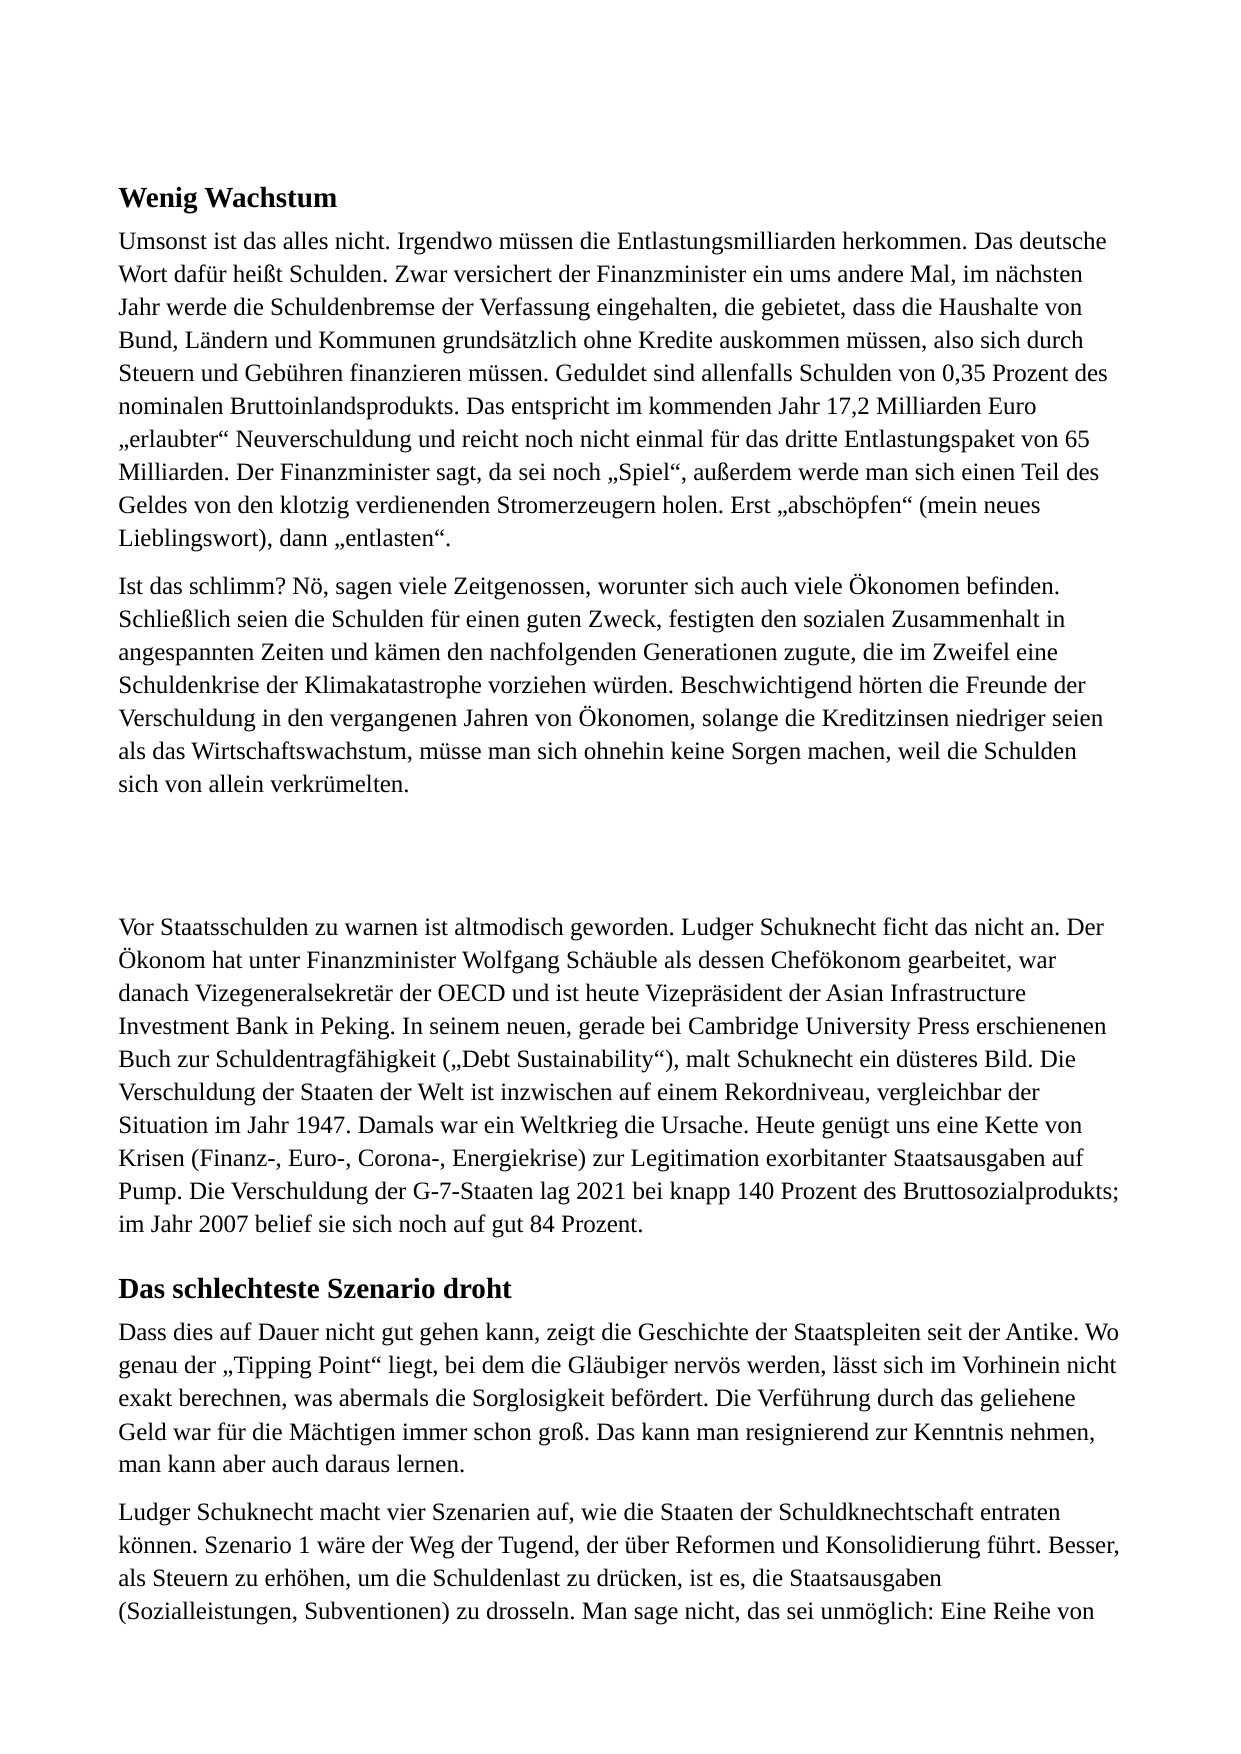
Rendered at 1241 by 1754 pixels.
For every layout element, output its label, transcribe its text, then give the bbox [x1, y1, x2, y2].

subtitle Das schlechteste Szenario droht [118, 1271, 1122, 1305]
text Umsonst ist das alles nicht. Irgendwo müssen die Entlastungsmilliarden herkommen. Das deutsche Wort dafür heißt Schulden. Zwar versichert der Finanzminister ein ums andere Mal, im nächsten Jahr werde die Schuldenbremse der Verfassung eingehalten, die gebietet, dass die Haushalte von Bund, Ländern und Kommunen grundsätzlich ohne Kredite auskommen müssen, also sich durch Steuern und Gebühren finanzieren müssen. Geduldet sind allenfalls Schulden von 0,35 Prozent des nominalen Bruttoinlandsprodukts. Das entspricht im kommenden Jahr 17,2 Milliarden Euro „erlaubter“ Neuverschuldung und reicht noch nicht einmal für das dritte Entlastungspaket von 65 Milliarden. Der Finanzminister sagt, da sei noch „Spiel“, außerdem werde man sich einen Teil des Geldes von den klotzig verdienenden Stromerzeugern holen. Erst „abschöpfen“ (mein neues Lieblingswort), dann „entlasten“. [118, 226, 1122, 552]
text Ludger Schuknecht macht vier Szenarien auf, wie die Staaten der Schuldknechtschaft entraten können. Szenario 1 wäre der Weg der Tugend, der über Reformen und Konsolidierung führt. Besser, als Steuern zu erhöhen, um die Schuldenlast zu drücken, ist es, die Staatsausgaben (Sozialleistungen, Subventionen) zu drosseln. Man sage nicht, das sei unmöglich: Eine Reihe von [118, 1497, 1122, 1625]
text Ist das schlimm? Nö, sagen viele Zeitgenossen, worunter sich auch viele Ökonomen befinden. Schließlich seien die Schulden für einen guten Zweck, festigten den sozialen Zusammenhalt in angespannten Zeiten und kämen den nachfolgenden Generationen zugute, die im Zweifel eine Schuldenkrise der Klimakatastrophe vorziehen würden. Beschwichtigend hörten die Freunde der Verschuldung in den vergangenen Jahren von Ökonomen, solange die Kreditzinsen niedriger seien als das Wirtschaftswachstum, müsse man sich ohnehin keine Sorgen machen, weil die Schulden sich von allein verkrümelten. [118, 571, 1122, 798]
text Dass dies auf Dauer nicht gut gehen kann, zeigt die Geschichte der Staatspleiten seit der Antike. Wo genau der „Tipping Point“ liegt, bei dem die Gläubiger nervös werden, lässt sich im Vorhinein nicht exakt berechnen, was abermals die Sorglosigkeit befördert. Die Verführung durch das geliehene Geld war für die Mächtigen immer schon groß. Das kann man resignierend zur Kenntnis nehmen, man kann aber auch daraus lernen. [118, 1317, 1122, 1478]
subtitle Wenig Wachstum [118, 180, 1122, 214]
text Vor Staatsschulden zu warnen ist altmodisch geworden. Ludger Schuknecht ficht das nicht an. Der Ökonom hat unter Finanzminister Wolfgang Schäuble als dessen Chefökonom gearbeitet, war danach Vizegeneralsekretär der OECD und ist heute Vizepräsident der Asian Infrastructure Investment Bank in Peking. In seinem neuen, gerade bei Cambridge University Press erschienenen Buch zur Schuldentragfähigkeit („Debt Sustainability“), malt Schuknecht ein düsteres Bild. Die Verschuldung der Staaten der Welt ist inzwischen auf einem Rekordniveau, vergleichbar der Situation im Jahr 1947. Damals war ein Weltkrieg die Ursache. Heute genügt uns eine Kette von Krisen (Finanz-, Euro-, Corona-, Energiekrise) zur Legitimation exorbitanter Staatsausgaben auf Pump. Die Verschuldung der G-7-Staaten lag 2021 bei knapp 140 Prozent des Bruttosozialprodukts; im Jahr 2007 belief sie sich noch auf gut 84 Prozent. [118, 912, 1122, 1238]
